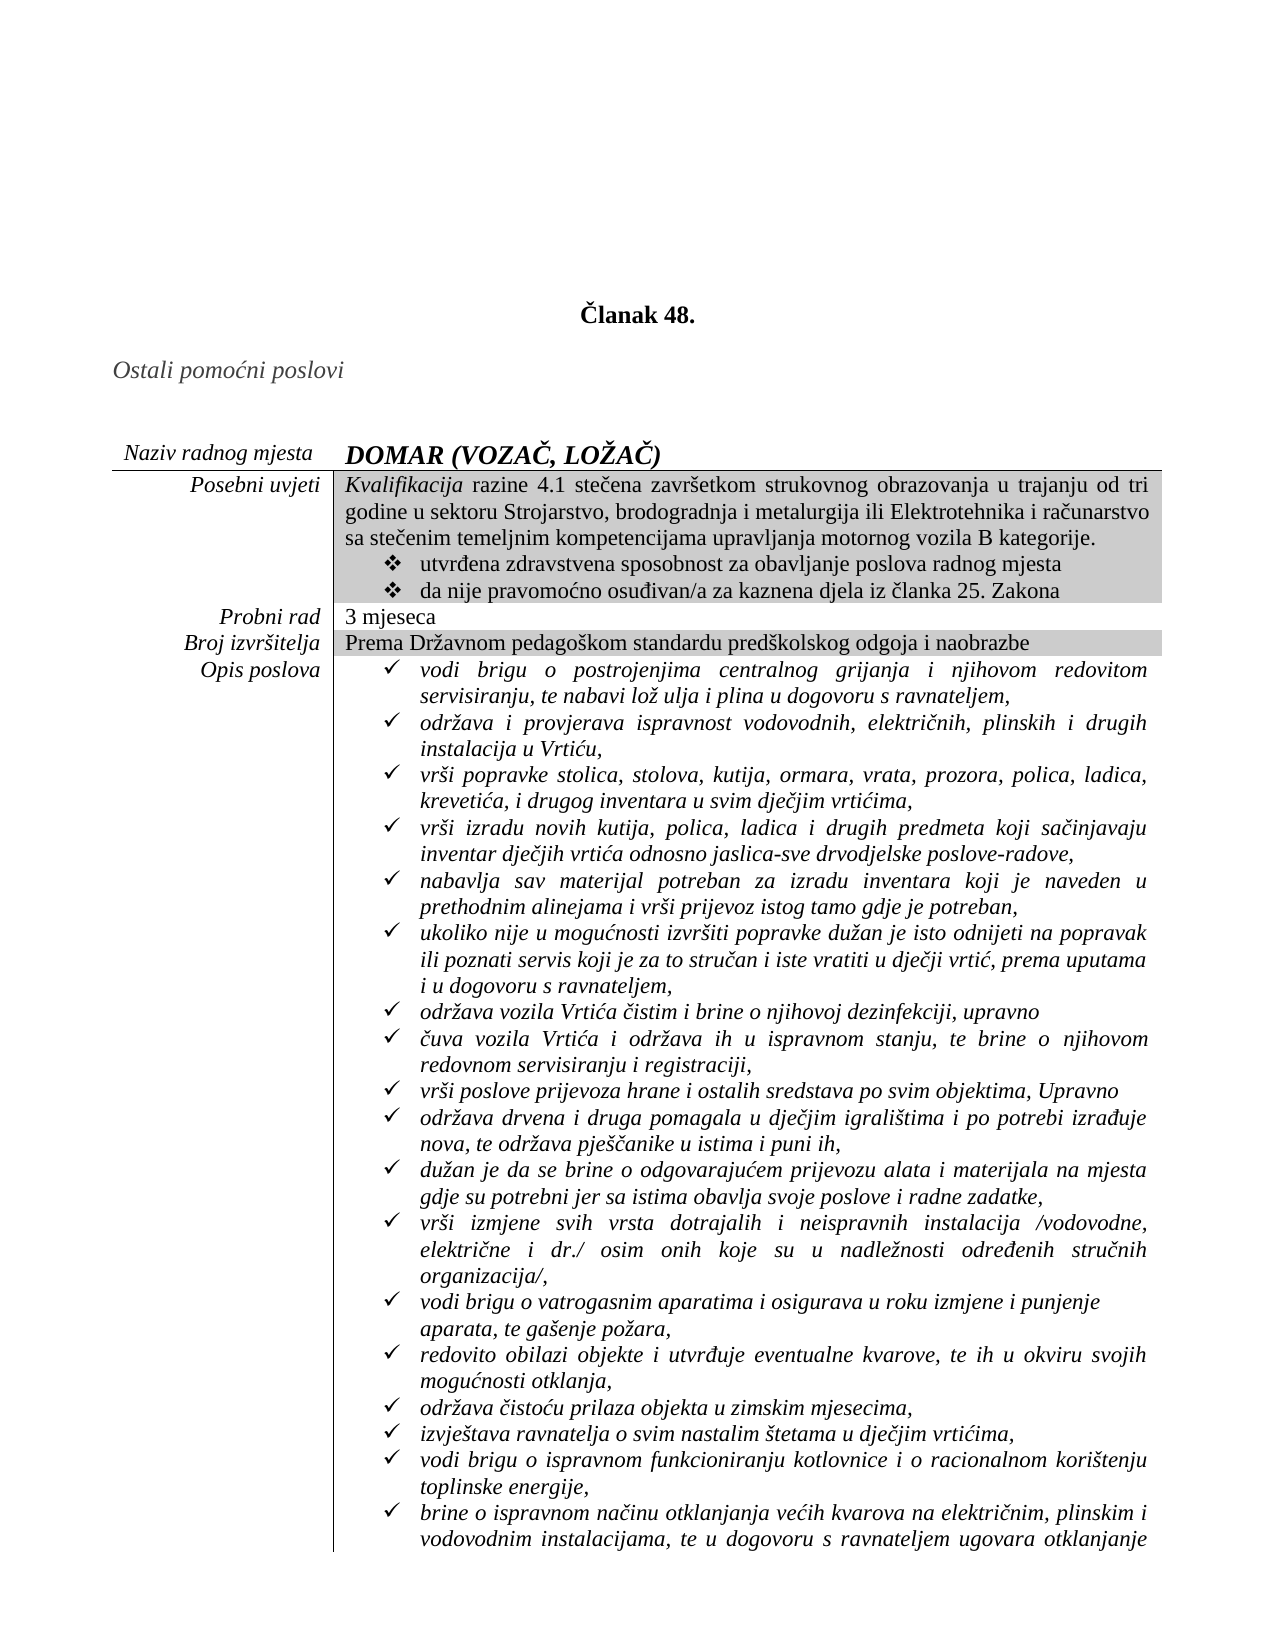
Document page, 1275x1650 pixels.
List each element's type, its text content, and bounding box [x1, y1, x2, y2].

text Članak 48. [112, 300, 1163, 329]
table_cell Probni rad [112, 603, 333, 629]
table_cell Broj izvršitelja [112, 630, 333, 656]
table_cell Opis poslova [112, 656, 333, 1552]
text Ostali pomoćni poslovi [112, 355, 1161, 384]
table_header DOMAR (VOZAČ, LOŽAČ) [334, 439, 1162, 470]
table_cell Posebni uvjeti [112, 471, 333, 603]
table_cell Kvalifikacija razine 4.1 stečena završetkom strukovnog obrazovanja u trajanju od tri godine u sektoru Strojarstvo, brodogradnja i metalurgija ili Elektrotehnika i računarstvo sa stečenim temeljnim kompetencijama upravljanja motornog vozila B kategorije. utvrđena zdravstvena sposobnost za obavljanje poslova radnog mjesta da nije pravomoćno osuđivan/a za kaznena djela iz članka 25. Zakona [334, 471, 1162, 603]
table_cell 3 mjeseca [334, 603, 1162, 629]
table_header Naziv radnog mjesta [112, 439, 334, 470]
table_cell Prema Državnom pedagoškom standardu predškolskog odgoja i naobrazbe [334, 630, 1162, 656]
table_cell vodi brigu o postrojenjima centralnog grijanja i njihovom redovitom servisiranju, te nabavi lož ulja i plina u dogovoru s ravnateljem, održava i provjerava ispravnost vodovodnih, električnih, plinskih i drugih instalacija u Vrtiću, vrši popravke stolica, stolova, kutija, ormara, vrata, prozora, polica, ladica, krevetića, i drugog inventara u svim dječjim vrtićima, vrši izradu novih kutija, polica, ladica i drugih predmeta koji sačinjavaju inventar dječjih vrtića odnosno jaslica-sve drvodjelske poslove-radove, nabavlja sav materijal potreban za izradu inventara koji je naveden u prethodnim alinejama i vrši prijevoz istog tamo gdje je potreban, ukoliko nije u mogućnosti izvršiti popravke dužan je isto odnijeti na popravak ili poznati servis koji je za to stručan i iste vratiti u dječji vrtić, prema uputama i u dogovoru s ravnateljem, održava vozila Vrtića čistim i brine o njihovoj dezinfekciji, upravno čuva vozila Vrtića i održava ih u ispravnom stanju, te brine o njihovom redovnom servisiranju i registraciji, vrši poslove prijevoza hrane i ostalih sredstava po svim objektima, Upravno održava drvena i druga pomagala u dječjim igralištima i po potrebi izrađuje nova, te održava pješčanike u istima i puni ih, dužan je da se brine o odgovarajućem prijevozu alata i materijala na mjesta gdje su potrebni jer sa istima obavlja svoje poslove i radne zadatke, vrši izmjene svih vrsta dotrajalih i neispravnih instalacija /vodovodne, električne i dr./ osim onih koje su u nadležnosti određenih stručnih organizacija/, vodi brigu o vatrogasnim aparatima i osigurava u roku izmjene i punjenje aparata, te gašenje požara, redovito obilazi objekte i utvrđuje eventualne kvarove, te ih u okviru svojih mogućnosti otklanja, održava čistoću prilaza objekta u zimskim mjesecima, izvještava ravnatelja o svim nastalim štetama u dječjim vrtićima, vodi brigu o ispravnom funkcioniranju kotlovnice i o racionalnom korištenju toplinske energije, brine o ispravnom načinu otklanjanja većih kvarova na električnim, plinskim i vodovodnim instalacijama, te u dogovoru s ravnateljem ugovara otklanjanje kvarova, samostalno vrši stolarske, vodoinstalaterske, ličilačke i ostale radove, te sitne popravke, vodi propisane evidencije o kontrolnim pregledima instalacija i predlaže ravnatelju mjere i sredstva za otklanjanje uočenih nedostataka, nabavlja materijale za popravke svih vrsta instalacija u Vrtiću, opreme i drugog, održava travnate površine, nasade oko Vrtića i dječja igrališta, (pješčanike i sl.), pravovremeno poduzima mjere za osiguranje objekata od elementarnih nepogoda, redovito vrši kontrolu ispravnosti i popravaka opreme na igralištu, odgovoran je za obavljanje i izvršavanje poslova i zadaća u okviru svojeg radnog mjesta, po nalogu ravnatelja obavlja i druge poslove iz djelokruga svoga rada, za svoj posao odgovara ravnatelju. [334, 656, 1162, 1552]
